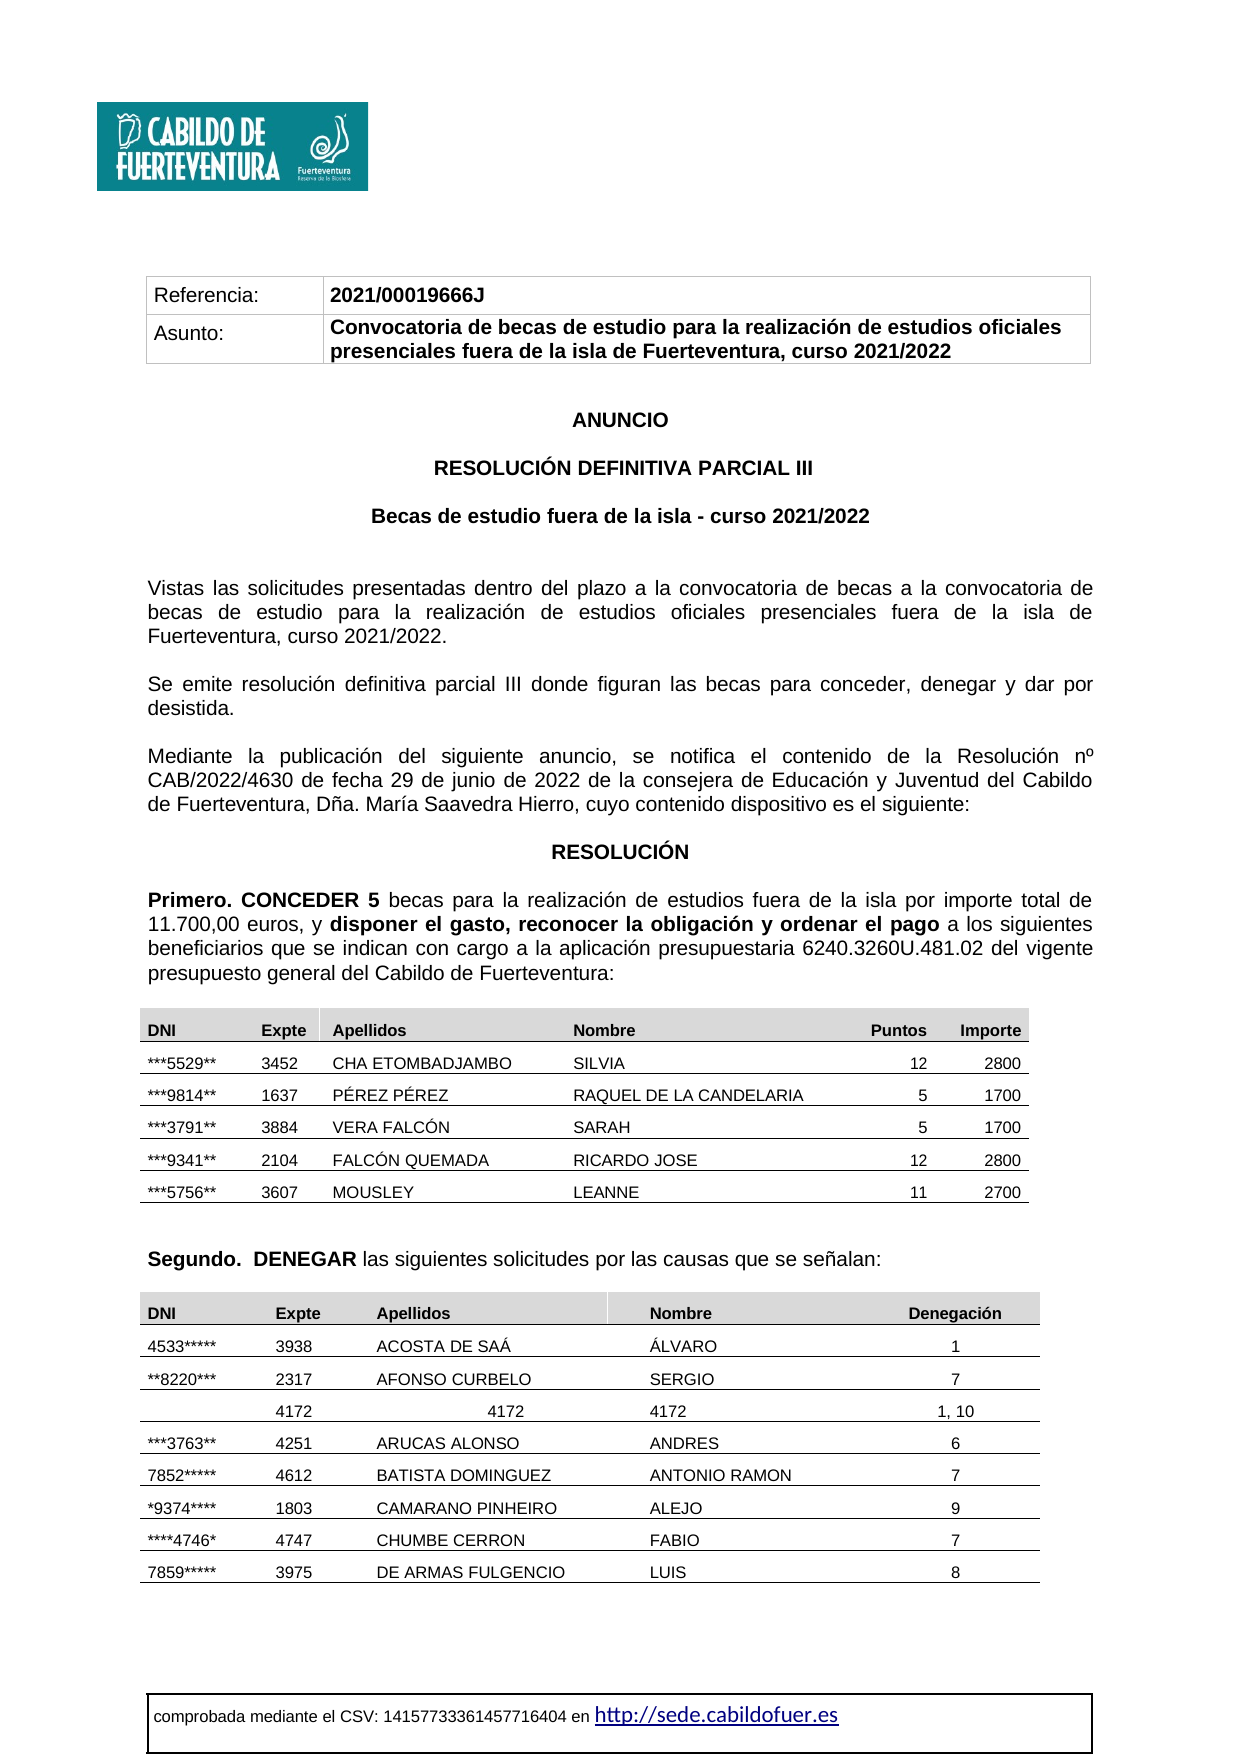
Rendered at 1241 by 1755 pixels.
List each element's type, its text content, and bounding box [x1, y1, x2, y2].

table_cell RICARDO JOSE [543, 1139, 838, 1170]
text Primero. CONCEDER 5 becas para la realización de estudios fuera de la isla por importe total de 11.700,00 euros, y disponer el gasto, reconocer la obligación y ordenar el pago a los siguientes beneficiarios que se indican con cargo a la aplicación presupuestaria 6240.3260U.481.02 del vigente presupuesto general del Cabildo de Fuerteventura: [148, 888, 1093, 984]
table_cell 1803 [246, 1486, 349, 1518]
table_cell 2700 [944, 1171, 1029, 1202]
table_cell ANTONIO RAMON [608, 1454, 850, 1485]
table_cell 1700 [944, 1106, 1029, 1137]
table_cell 8 [850, 1551, 1040, 1582]
table_cell 7852***** [140, 1454, 246, 1485]
table_cell CHA ETOMBADJAMBO [320, 1042, 543, 1073]
table_cell 4172 [246, 1390, 349, 1421]
table_cell RAQUEL DE LA CANDELARIA [543, 1074, 838, 1105]
table_cell 3938 [246, 1325, 349, 1356]
table_cell 2800 [944, 1139, 1029, 1170]
table_header 2021/00019666J [324, 277, 1090, 313]
table_header Denegación [850, 1292, 1040, 1324]
table_cell ***9814** [140, 1074, 239, 1105]
table_cell ***9341** [140, 1139, 239, 1170]
table_cell ALEJO [608, 1486, 850, 1518]
table_cell CAMARANO PINHEIRO [349, 1486, 607, 1518]
table_cell 4612 [246, 1454, 349, 1485]
table_header Expte [239, 1008, 319, 1041]
table_cell *9374**** [140, 1486, 246, 1518]
table_cell AFONSO CURBELO [349, 1357, 607, 1388]
table_cell SERGIO [608, 1357, 850, 1388]
text Vistas las solicitudes presentadas dentro del plazo a la convocatoria de becas a la convocatoria de becas de estudio para la realización de estudios oficiales presenciales fuera de la isla de Fuerteventura, curso 2021/2022. [147, 576, 1093, 648]
table_cell ARUCAS ALONSO [349, 1422, 607, 1453]
subtitle ANUNCIO [370, 408, 871, 432]
table_header Expte [246, 1292, 349, 1324]
text Se emite resolución definitiva parcial III donde figuran las becas para conceder, denegar y dar por desistida. [147, 672, 1093, 720]
table_cell 7 [850, 1357, 1040, 1388]
table_header Apellidos [349, 1292, 607, 1324]
table_cell SARAH [543, 1106, 838, 1137]
table_header DNI [140, 1292, 246, 1324]
table_cell 12 [838, 1139, 944, 1170]
table_cell CHUMBE CERRON [349, 1519, 607, 1550]
table_cell 3975 [246, 1551, 349, 1582]
table_header Apellidos [320, 1008, 543, 1041]
table_cell 7859***** [140, 1551, 246, 1582]
table_cell ***5529** [140, 1042, 239, 1073]
table_cell PÉREZ PÉREZ [320, 1074, 543, 1105]
table_cell ****4746* [140, 1519, 246, 1550]
table_cell 12 [838, 1042, 944, 1073]
table_cell BATISTA DOMINGUEZ [349, 1454, 607, 1485]
table_cell 9 [850, 1486, 1040, 1518]
table_cell [140, 1390, 246, 1421]
table_header Referencia: [147, 277, 323, 313]
table_cell 2800 [944, 1042, 1029, 1073]
table_cell 7 [850, 1454, 1040, 1485]
table_cell 1 [850, 1325, 1040, 1356]
table_cell 3607 [239, 1171, 319, 1202]
table_cell 4172 [349, 1390, 607, 1421]
text Segundo. DENEGAR las siguientes solicitudes por las causas que se señalan: [147, 1247, 1107, 1271]
table_header DNI [140, 1008, 239, 1041]
table_cell DE ARMAS FULGENCIO [349, 1551, 607, 1582]
table_cell **8220*** [140, 1357, 246, 1388]
table_cell ANDRES [608, 1422, 850, 1453]
table_cell LEANNE [543, 1171, 838, 1202]
table_cell VERA FALCÓN [320, 1106, 543, 1137]
table_cell 11 [838, 1171, 944, 1202]
table_cell Asunto: [147, 315, 323, 362]
table_cell 6 [850, 1422, 1040, 1453]
table_cell ***5756** [140, 1171, 239, 1202]
table_cell 2104 [239, 1139, 319, 1170]
table_cell 4747 [246, 1519, 349, 1550]
text Becas de estudio fuera de la isla - curso 2021/2022 [370, 504, 871, 528]
table_cell 5 [838, 1106, 944, 1137]
table_cell FABIO [608, 1519, 850, 1550]
table_header Puntos [838, 1008, 944, 1041]
table_cell ***3791** [140, 1106, 239, 1137]
text RESOLUCIÓN DEFINITIVA PARCIAL III [370, 456, 876, 480]
table_header Nombre [608, 1292, 850, 1324]
table_cell 4172 [608, 1390, 850, 1421]
table_cell SILVIA [543, 1042, 838, 1073]
table_cell 4251 [246, 1422, 349, 1453]
table_cell 4533***** [140, 1325, 246, 1356]
table_cell 5 [838, 1074, 944, 1105]
table_cell FALCÓN QUEMADA [320, 1139, 543, 1170]
table_cell Convocatoria de becas de estudio para la realización de estudios oficiales presenciales fuera de la isla de Fuerteventura, curso 2021/2022 [324, 315, 1090, 362]
table_cell ÁLVARO [608, 1325, 850, 1356]
subtitle RESOLUCIÓN [370, 840, 871, 864]
table_cell 3884 [239, 1106, 319, 1137]
table_cell ACOSTA DE SAÁ [349, 1325, 607, 1356]
table_cell MOUSLEY [320, 1171, 543, 1202]
table_header Importe [944, 1008, 1029, 1041]
table_cell 7 [850, 1519, 1040, 1550]
table_cell 3452 [239, 1042, 319, 1073]
table_cell 1700 [944, 1074, 1029, 1105]
table_cell ***3763** [140, 1422, 246, 1453]
table_header Nombre [543, 1008, 838, 1041]
table_cell 1637 [239, 1074, 319, 1105]
text Mediante la publicación del siguiente anuncio, se notifica el contenido de la Resolución nº CAB/2022/4630 de fecha 29 de junio de 2022 de la consejera de Educación y Juventud del Cabildo de Fuerteventura, Dña. María Saavedra Hierro, cuyo contenido dispositivo es el siguiente: [147, 744, 1093, 816]
table_cell 2317 [246, 1357, 349, 1388]
table_cell 1, 10 [850, 1390, 1040, 1421]
table_cell LUIS [608, 1551, 850, 1582]
